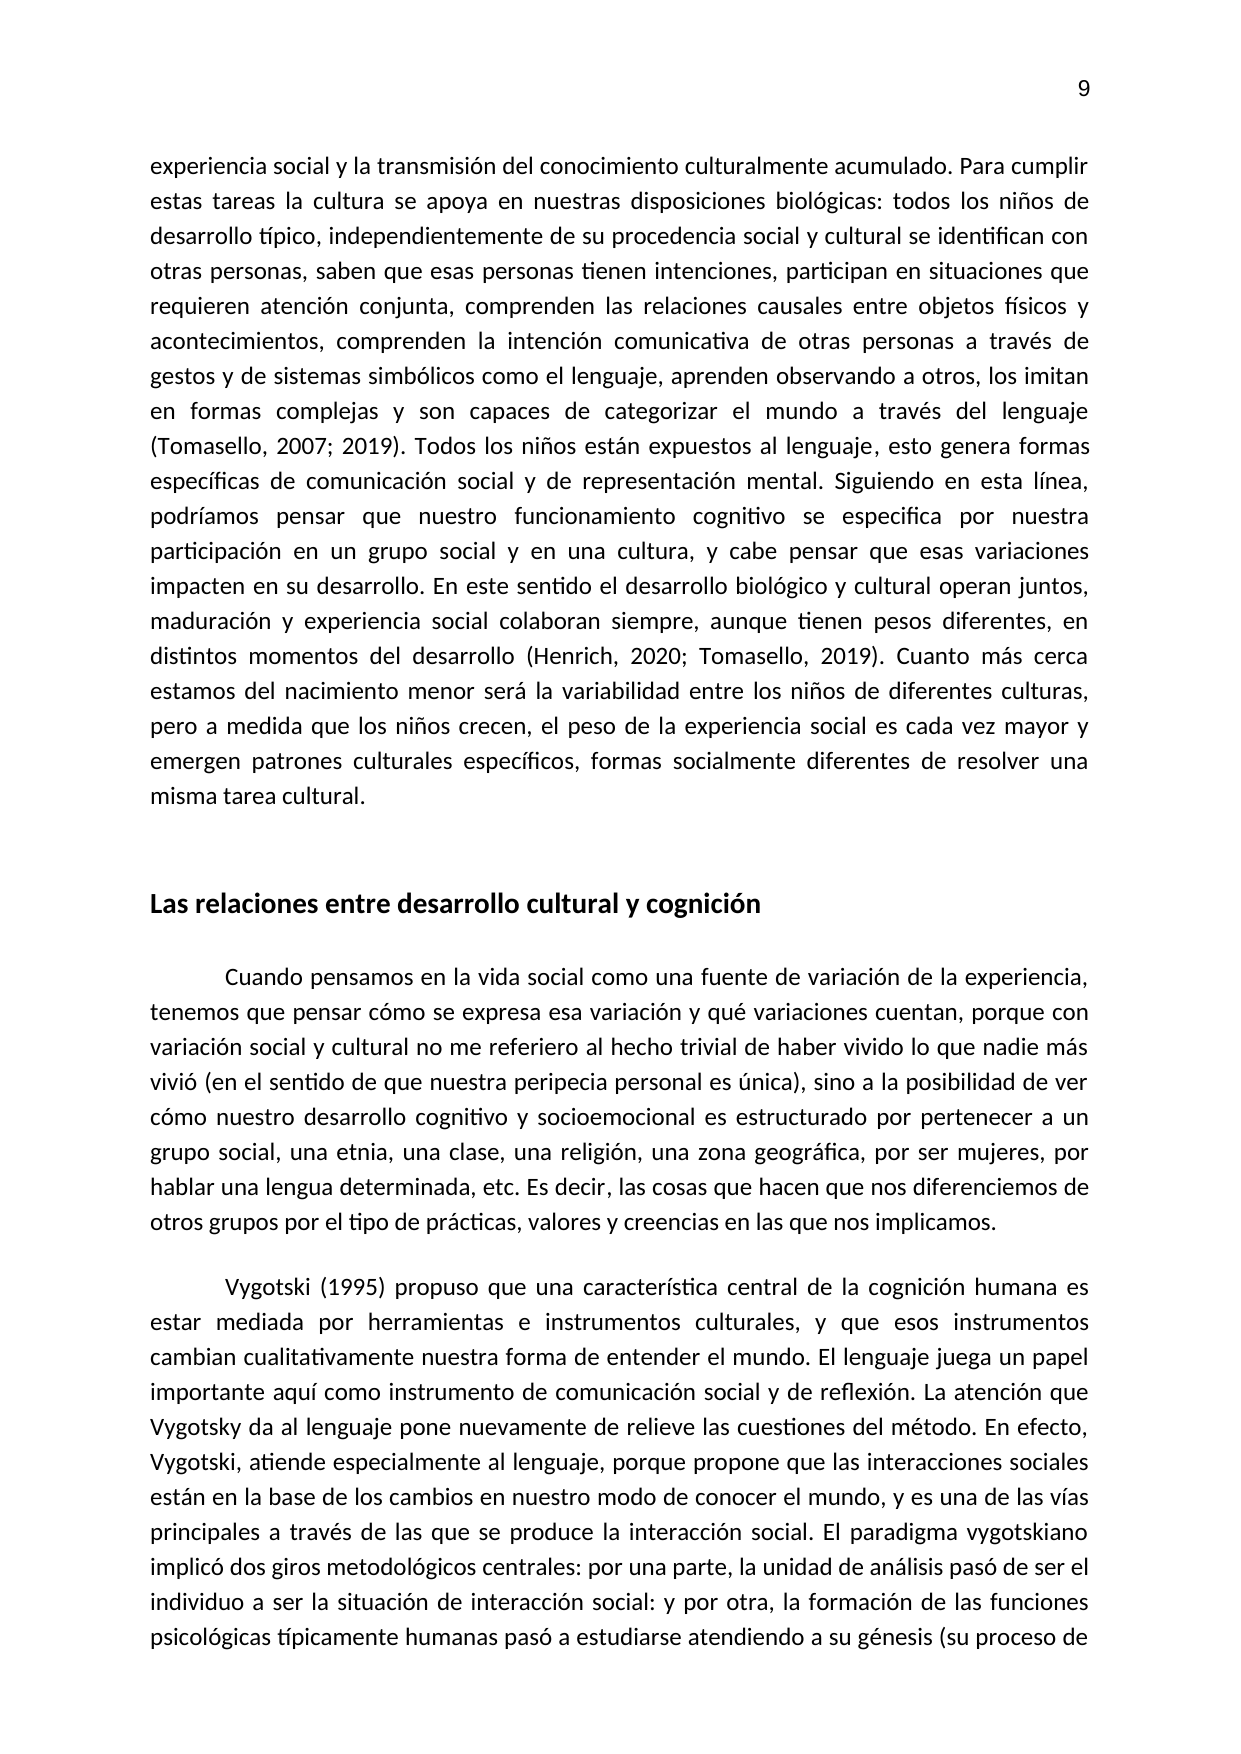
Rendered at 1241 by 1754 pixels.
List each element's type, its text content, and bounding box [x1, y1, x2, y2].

text Cuando pensamos en la vida social como una fuente de variación de la experiencia, tenemos que pensar cómo se expresa esa variación y qué variaciones cuentan, porque con variación social y cultural no me referiero al hecho trivial de haber vivido lo que nadie más vivió (en el sentido de que nuestra peripecia personal es única), sino a la posibilidad de ver cómo nuestro desarrollo cognitivo y socioemocional es estructurado por pertenecer a un grupo social, una etnia, una clase, una religión, una zona geográfica, por ser mujeres, por hablar una lengua determinada, etc. Es decir, las cosas que hacen que nos diferenciemos de otros grupos por el tipo de prácticas, valores y creencias en las que nos implicamos. [150, 961, 1090, 1236]
text experiencia social y la transmisión del conocimiento culturalmente acumulado. Para cumplir estas tareas la cultura se apoya en nuestras disposiciones biológicas: todos los niños de desarrollo típico, independientemente de su procedencia social y cultural se identifican con otras personas, saben que esas personas tienen intenciones, participan en situaciones que requieren atención conjunta, comprenden las relaciones causales entre objetos físicos y acontecimientos, comprenden la intención comunicativa de otras personas a través de gestos y de sistemas simbólicos como el lenguaje, aprenden observando a otros, los imitan en formas complejas y son capaces de categorizar el mundo a través del lenguaje (Tomasello, 2007; 2019). Todos los niños están expuestos al lenguaje, esto genera formas específicas de comunicación social y de representación mental. Siguiendo en esta línea, podríamos pensar que nuestro funcionamiento cognitivo se especifica por nuestra participación en un grupo social y en una cultura, y cabe pensar que esas variaciones impacten en su desarrollo. En este sentido el desarrollo biológico y cultural operan juntos, maduración y experiencia social colaboran siempre, aunque tienen pesos diferentes, en distintos momentos del desarrollo (Henrich, 2020; Tomasello, 2019). Cuanto más cerca estamos del nacimiento menor será la variabilidad entre los niños de diferentes culturas, pero a medida que los niños crecen, el peso de la experiencia social es cada vez mayor y emergen patrones culturales específicos, formas socialmente diferentes de resolver una misma tarea cultural. [150, 150, 1090, 811]
text Las relaciones entre desarrollo cultural y cognición [150, 885, 1090, 921]
text Vygotski (1995) propuso que una característica central de la cognición humana es estar mediada por herramientas e instrumentos culturales, y que esos instrumentos cambian cualitativamente nuestra forma de entender el mundo. El lenguaje juega un papel importante aquí como instrumento de comunicación social y de reflexión. La atención que Vygotsky da al lenguaje pone nuevamente de relieve las cuestiones del método. En efecto, Vygotski, atiende especialmente al lenguaje, porque propone que las interacciones sociales están en la base de los cambios en nuestro modo de conocer el mundo, y es una de las vías principales a través de las que se produce la interacción social. El paradigma vygotskiano implicó dos giros metodológicos centrales: por una parte, la unidad de análisis pasó de ser el individuo a ser la situación de interacción social: y por otra, la formación de las funciones psicológicas típicamente humanas pasó a estudiarse atendiendo a su génesis (su proceso de [150, 1271, 1090, 1652]
